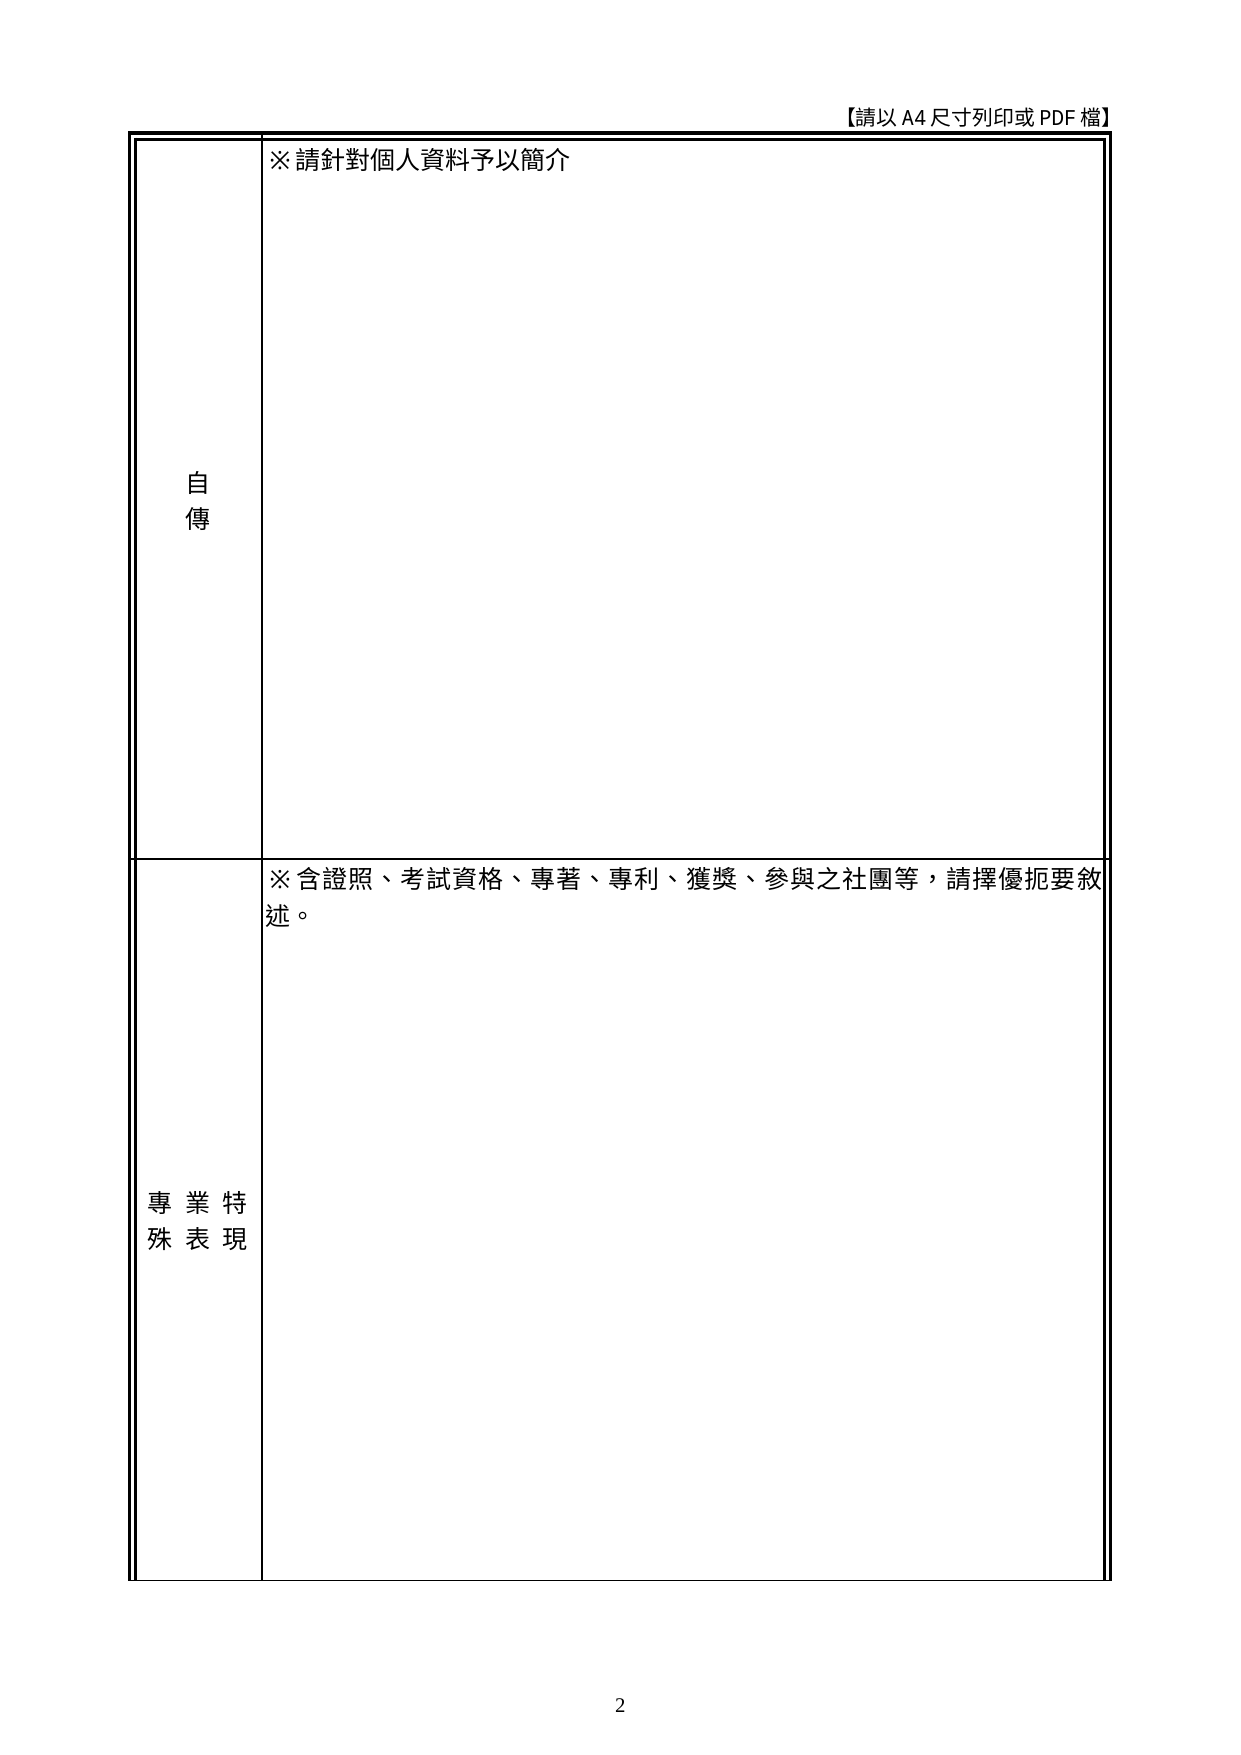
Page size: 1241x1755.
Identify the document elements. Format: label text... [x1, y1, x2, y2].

table_cell 專 業 特 殊 表 現 [137, 860, 261, 1579]
table_header ※請針對個人資料予以簡介 [263, 135, 1108, 858]
table_header 自 傳 [133, 135, 261, 858]
table_cell ※含證照、考試資格、專著、專利、獲獎、參與之社團等，請擇優扼要敘述。 [263, 860, 1103, 1579]
